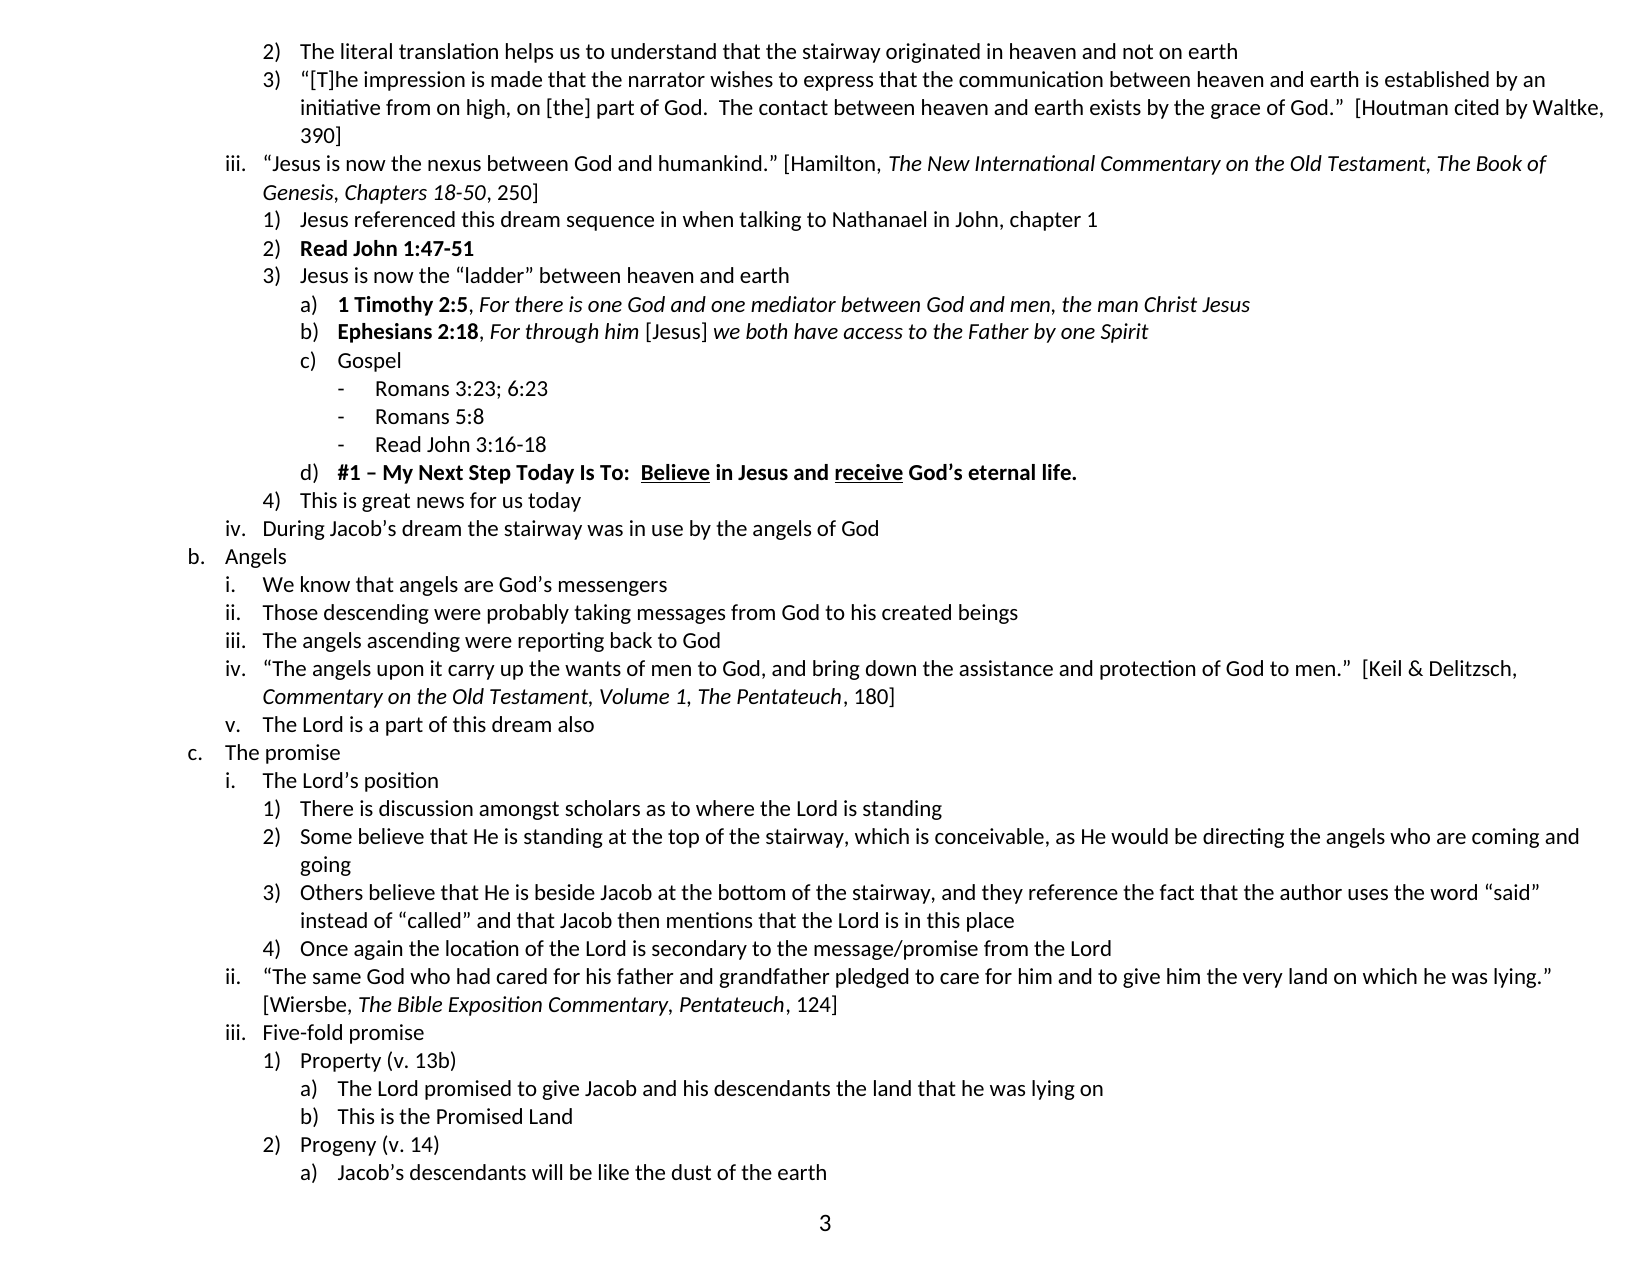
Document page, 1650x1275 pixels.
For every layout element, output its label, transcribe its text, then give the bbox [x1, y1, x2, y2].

list #1 – My Next Step Today Is To: Believe in Jesus and receive God’s eternal life. [300, 458, 1612, 486]
list During Jacob’s dream the stairway was in use by the angels of God [225, 514, 1612, 542]
list Read John 1:47-51 [262, 234, 1612, 262]
list Some believe that He is standing at the top of the stairway, which is conceivable, as He would be directing the angels who are coming and going [262, 822, 1612, 878]
list The angels ascending were reporting back to God [225, 626, 1612, 654]
list Angels [187, 542, 1612, 570]
list The Lord’s position [225, 766, 1612, 794]
list “Jesus is now the nexus between God and humankind.” [Hamilton, The New International Commentary on the Old Testament, The Book of Genesis, Chapters 18-50, 250] [225, 149, 1612, 206]
list Jacob’s descendants will be like the dust of the earth [300, 1158, 1612, 1186]
list “[T]he impression is made that the narrator wishes to express that the communication between heaven and earth is established by an initiative from on high, on [the] part of God. The contact between heaven and earth exists by the grace of God.” [Houtman cited by Waltke, 390] [262, 66, 1612, 149]
list The Lord is a part of this dream also [225, 710, 1612, 738]
list This is the Promised Land [300, 1102, 1612, 1130]
list The Lord promised to give Jacob and his descendants the land that he was lying on [300, 1074, 1612, 1102]
list The promise [187, 738, 1612, 766]
list “The angels upon it carry up the wants of men to God, and bring down the assistance and protection of God to men.” [Keil & Delitzsch, Commentary on the Old Testament, Volume 1, The Pentateuch, 180] [225, 654, 1612, 710]
list Those descending were probably taking messages from God to his created beings [225, 598, 1612, 626]
list Property (v. 13b) [262, 1046, 1612, 1074]
list Others believe that He is beside Jacob at the bottom of the stairway, and they reference the fact that the author uses the word “said” instead of “called” and that Jacob then mentions that the Lord is in this place [262, 878, 1612, 934]
list Ephesians 2:18, For through him [Jesus] we both have access to the Father by one Spirit [300, 318, 1612, 346]
list Jesus referenced this dream sequence in when talking to Nathanael in John, chapter 1 [262, 206, 1612, 234]
list Romans 5:8 [337, 402, 1612, 430]
list Gospel [300, 346, 1612, 374]
list This is great news for us today [262, 486, 1612, 514]
list Five-fold promise [225, 1018, 1612, 1046]
list The literal translation helps us to understand that the stairway originated in heaven and not on earth [262, 37, 1612, 66]
list There is discussion amongst scholars as to where the Lord is standing [262, 794, 1612, 822]
list “The same God who had cared for his father and grandfather pledged to care for him and to give him the very land on which he was lying.” [Wiersbe, The Bible Exposition Commentary, Pentateuch, 124] [225, 962, 1612, 1018]
list Romans 3:23; 6:23 [337, 374, 1612, 402]
list We know that angels are God’s messengers [225, 570, 1612, 598]
list Once again the location of the Lord is secondary to the message/promise from the Lord [262, 934, 1612, 962]
list Jesus is now the “ladder” between heaven and earth [262, 262, 1612, 290]
list Progeny (v. 14) [262, 1130, 1612, 1158]
list Read John 3:16-18 [337, 430, 1612, 458]
list 1 Timothy 2:5, For there is one God and one mediator between God and men, the man Christ Jesus [300, 290, 1612, 318]
